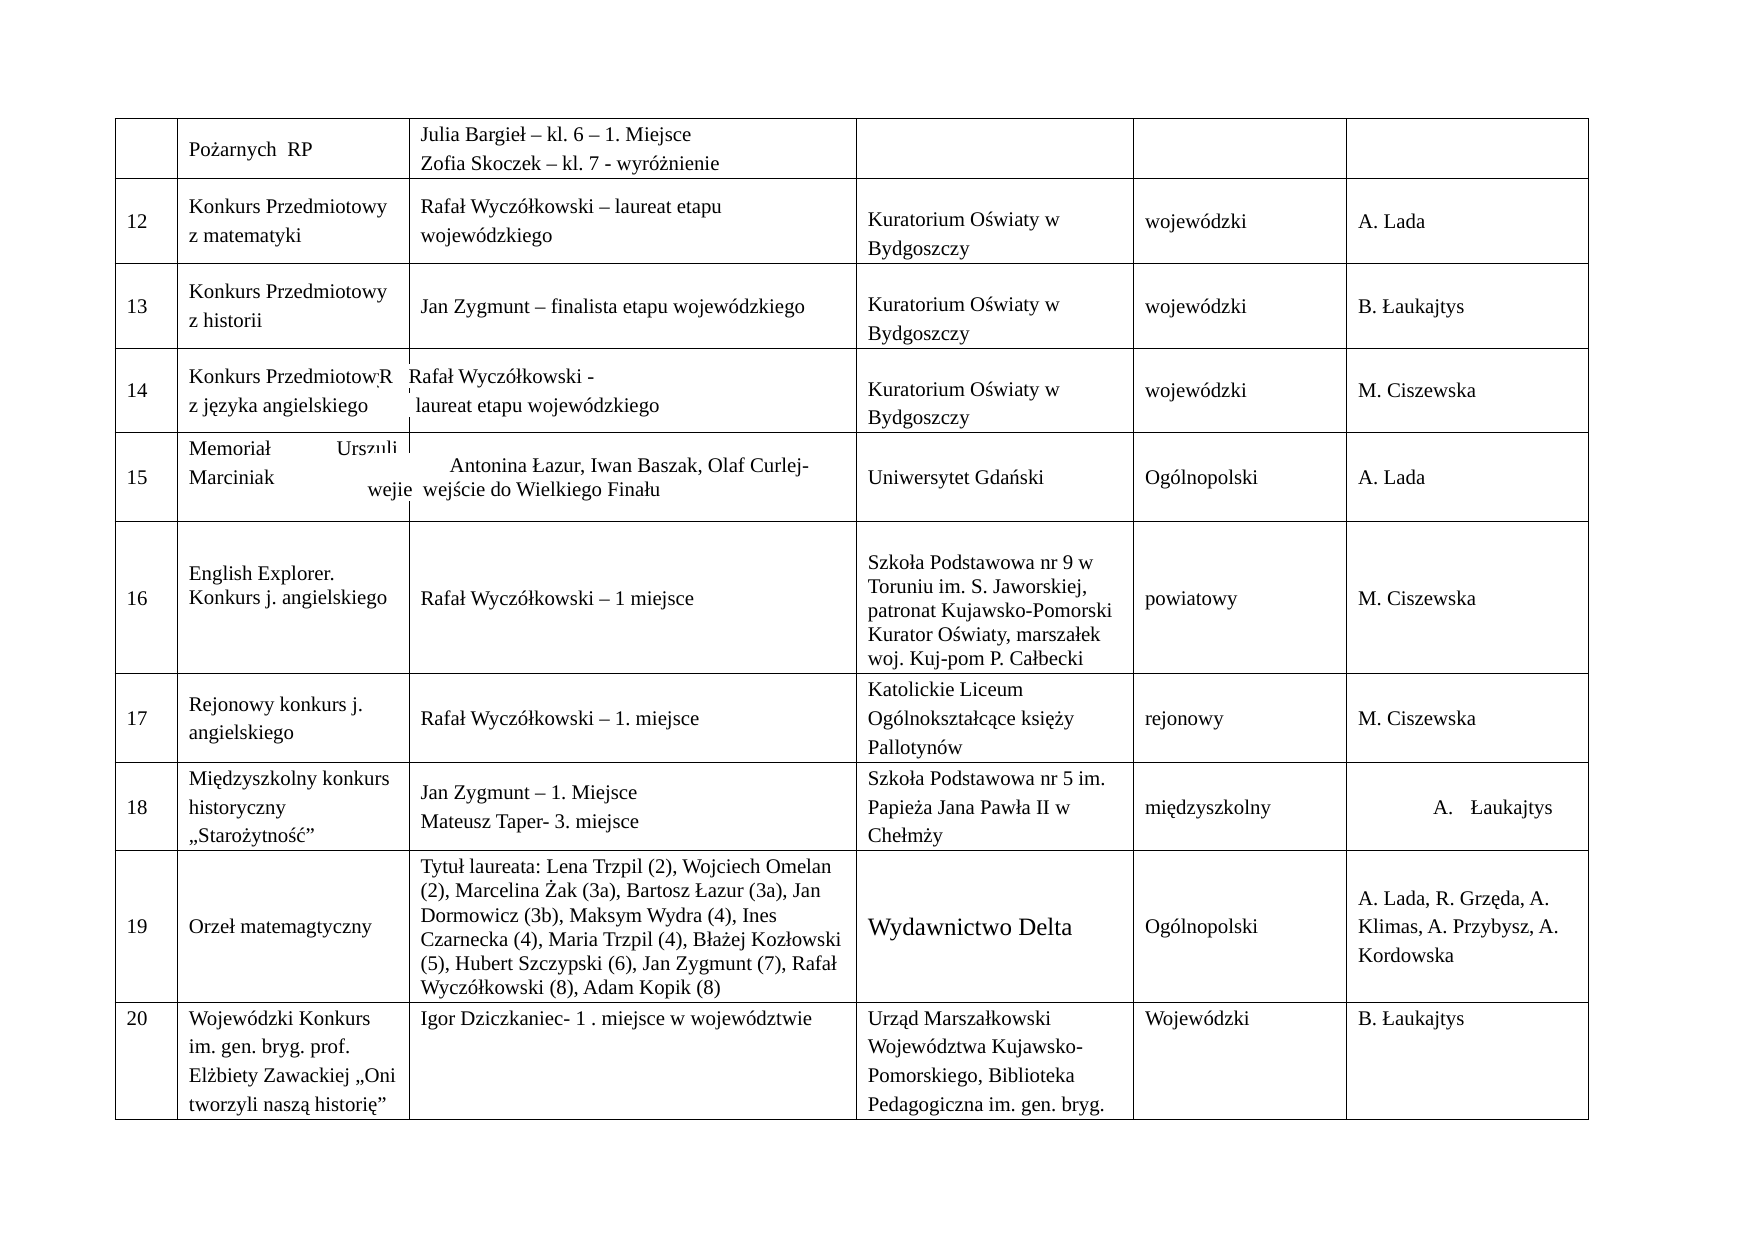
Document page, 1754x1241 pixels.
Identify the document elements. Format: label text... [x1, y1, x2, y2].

table_cell Urząd Marszałkowski Województwa Kujawsko-Pomorskiego, Biblioteka Pedagogiczna im. gen. bryg. [857, 1003, 1133, 1119]
table_cell 17 [116, 674, 177, 762]
table_cell Kuratorium Oświaty w Bydgoszczy [857, 264, 1133, 347]
table_cell M. Ciszewska [1347, 522, 1588, 673]
table_cell Antonina Łazur, Iwan Baszak, Olaf Curlej- wejie wejście do Wielkiego Finału [410, 433, 856, 521]
table_cell 18 [116, 763, 177, 850]
table_cell Rejonowy konkurs j. angielskiego [178, 674, 409, 762]
table_cell wojewódzki [1134, 179, 1346, 263]
table_cell Wydawnictwo Delta [857, 851, 1133, 1002]
table_cell wojewódzki [1134, 264, 1346, 347]
table_cell 20 [116, 1003, 177, 1119]
table_cell Orzeł matemagtyczny [178, 851, 409, 1002]
table_cell Ogólnopolski [1134, 851, 1346, 1002]
table_cell międzyszkolny [1134, 763, 1346, 850]
table_cell Ogólnopolski [1134, 433, 1346, 521]
table_cell M. Ciszewska [1347, 674, 1588, 762]
table_cell Jan Zygmunt – finalista etapu wojewódzkiego [410, 264, 856, 347]
table_cell Uniwersytet Gdański [857, 433, 1133, 521]
table_cell Łaukajtys [1347, 763, 1588, 850]
table_cell 16 [116, 522, 177, 673]
table_cell rejonowy [1134, 674, 1346, 762]
table_cell R Rafał Wyczółkowski - laureat etapu wojewódzkiego [410, 349, 856, 432]
table_cell B. Łaukajtys [1347, 1003, 1588, 1119]
table_cell 15 [116, 433, 177, 521]
table_cell Kuratorium Oświaty w Bydgoszczy [857, 349, 1133, 432]
table_cell Międzyszkolny konkurs historyczny „Starożytność” [178, 763, 409, 850]
table_cell Rafał Wyczółkowski – 1. miejsce [410, 674, 856, 762]
table_cell Igor Dziczkaniec- 1 . miejsce w województwie [410, 1003, 856, 1119]
table_cell [116, 119, 177, 178]
table_cell Tytuł laureata: Lena Trzpil (2), Wojciech Omelan (2), Marcelina Żak (3a), Bartosz Łazur (3a), Jan Dormowicz (3b), Maksym Wydra (4), Ines Czarnecka (4), Maria Trzpil (4), Błażej Kozłowski (5), Hubert Szczypski (6), Jan Zygmunt (7), Rafał Wyczółkowski (8), Adam Kopik (8) [410, 851, 856, 1002]
table_cell Rafał Wyczółkowski – laureat etapu wojewódzkiego [410, 179, 856, 263]
table_cell M. Ciszewska [1347, 349, 1588, 432]
table_cell [1347, 119, 1588, 178]
table_cell powiatowy [1134, 522, 1346, 673]
table_cell Konkurs Przedmiotowy z języka angielskiego [178, 349, 409, 432]
table_cell Konkurs Przedmiotowy z historii [178, 264, 409, 347]
table_cell Konkurs Przedmiotowy z matematyki [178, 179, 409, 263]
table_cell Memoriał Urszuli Marciniak [178, 433, 409, 521]
table_cell 12 [116, 179, 177, 263]
table_cell A. Lada [1347, 179, 1588, 263]
table_cell English Explorer. Konkurs j. angielskiego [178, 522, 409, 673]
table_cell Julia Bargieł – kl. 6 – 1. Miejsce Zofia Skoczek – kl. 7 - wyróżnienie [410, 119, 856, 178]
table_cell 14 [116, 349, 177, 432]
table_cell Wojewódzki [1134, 1003, 1346, 1119]
table_cell Kuratorium Oświaty w Bydgoszczy [857, 179, 1133, 263]
table_cell Szkoła Podstawowa nr 9 w Toruniu im. S. Jaworskiej, patronat Kujawsko-Pomorski Kurator Oświaty, marszałek woj. Kuj-pom P. Całbecki [857, 522, 1133, 673]
table_cell Rafał Wyczółkowski – 1 miejsce [410, 522, 856, 673]
table_cell A. Lada, R. Grzęda, A. Klimas, A. Przybysz, A. Kordowska [1347, 851, 1588, 1002]
table_cell [857, 119, 1133, 178]
table_cell Pożarnych RP [178, 119, 409, 178]
table_cell A. Lada [1347, 433, 1588, 521]
table_cell 13 [116, 264, 177, 347]
table_cell Szkoła Podstawowa nr 5 im. Papieża Jana Pawła II w Chełmży [857, 763, 1133, 850]
table_cell 19 [116, 851, 177, 1002]
table_cell Wojewódzki Konkurs im. gen. bryg. prof. Elżbiety Zawackiej „Oni tworzyli naszą historię” [178, 1003, 409, 1119]
table_cell wojewódzki [1134, 349, 1346, 432]
table_cell B. Łaukajtys [1347, 264, 1588, 347]
table_cell Jan Zygmunt – 1. Miejsce Mateusz Taper- 3. miejsce [410, 763, 856, 850]
table_cell [1134, 119, 1346, 178]
table_cell Katolickie Liceum Ogólnokształcące księży Pallotynów [857, 674, 1133, 762]
